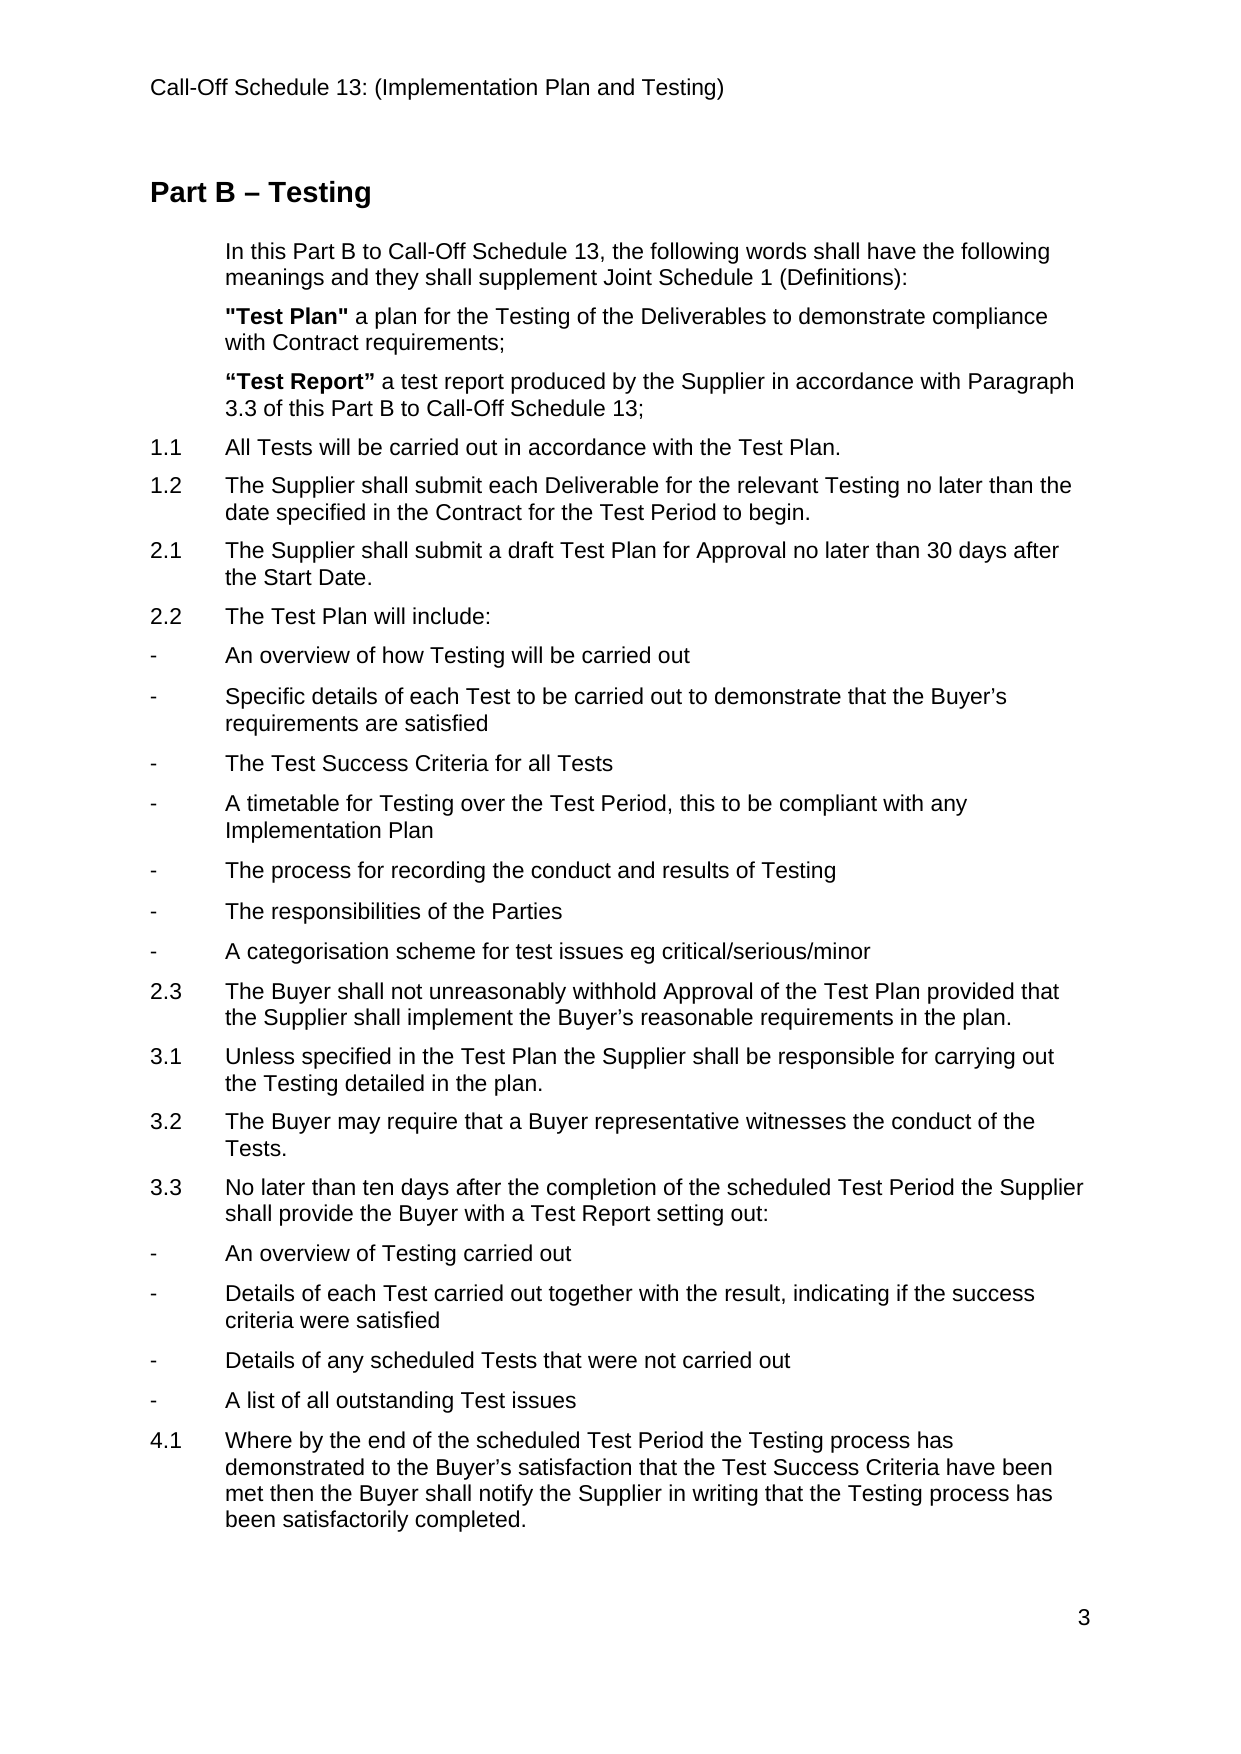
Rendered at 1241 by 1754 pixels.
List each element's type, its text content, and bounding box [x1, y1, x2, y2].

list The Supplier shall submit a draft Test Plan for Approval no later than 30 days after the Start Date. [150, 537, 1090, 590]
list No later than ten days after the completion of the scheduled Test Period the Supplier shall provide the Buyer with a Test Report setting out: [150, 1173, 1090, 1226]
list An overview of Testing carried out [150, 1239, 1090, 1267]
list All Tests will be carried out in accordance with the Test Plan. [150, 433, 1090, 460]
list A list of all outstanding Test issues [150, 1387, 1090, 1415]
list The Test Plan will include: [150, 603, 1090, 629]
list In this Part B to Call-Off Schedule 13, the following words shall have the following meanings and they shall supplement Joint Schedule 1 (Definitions): [225, 238, 1090, 291]
list The Buyer may require that a Buyer representative witnesses the conduct of the Tests. [150, 1108, 1090, 1161]
subtitle Part B – Testing [150, 175, 1090, 208]
list "Test Plan" a plan for the Testing of the Deliverables to demonstrate compliance with Contract requirements; [225, 303, 1090, 356]
list Details of any scheduled Tests that were not carried out [150, 1346, 1090, 1374]
list Unless specified in the Test Plan the Supplier shall be responsible for carrying out the Testing detailed in the plan. [150, 1043, 1090, 1096]
list Where by the end of the scheduled Test Period the Testing process has demonstrated to the Buyer’s satisfaction that the Test Success Criteria have been met then the Buyer shall notify the Supplier in writing that the Testing process has been satisfactorily completed. [150, 1427, 1090, 1533]
list A categorisation scheme for test issues eg critical/serious/minor [150, 937, 1090, 965]
list Details of each Test carried out together with the result, indicating if the success criteria were satisfied [150, 1279, 1090, 1334]
list The Supplier shall submit each Deliverable for the relevant Testing no later than the date specified in the Contract for the Test Period to begin. [150, 472, 1090, 525]
list The Buyer shall not unreasonably withhold Approval of the Test Plan provided that the Supplier shall implement the Buyer’s reasonable requirements in the plan. [150, 978, 1090, 1031]
list A timetable for Testing over the Test Period, this to be compliant with any Implementation Plan [150, 789, 1090, 844]
list The responsibilities of the Parties [150, 897, 1090, 925]
list The process for recording the conduct and results of Testing [150, 856, 1090, 884]
list Specific details of each Test to be carried out to demonstrate that the Buyer’s requirements are satisfied [150, 682, 1090, 736]
list The Test Success Criteria for all Tests [150, 749, 1090, 777]
list An overview of how Testing will be carried out [150, 642, 1090, 669]
list “Test Report” a test report produced by the Supplier in accordance with Paragraph 3.3 of this Part B to Call-Off Schedule 13; [225, 368, 1090, 421]
